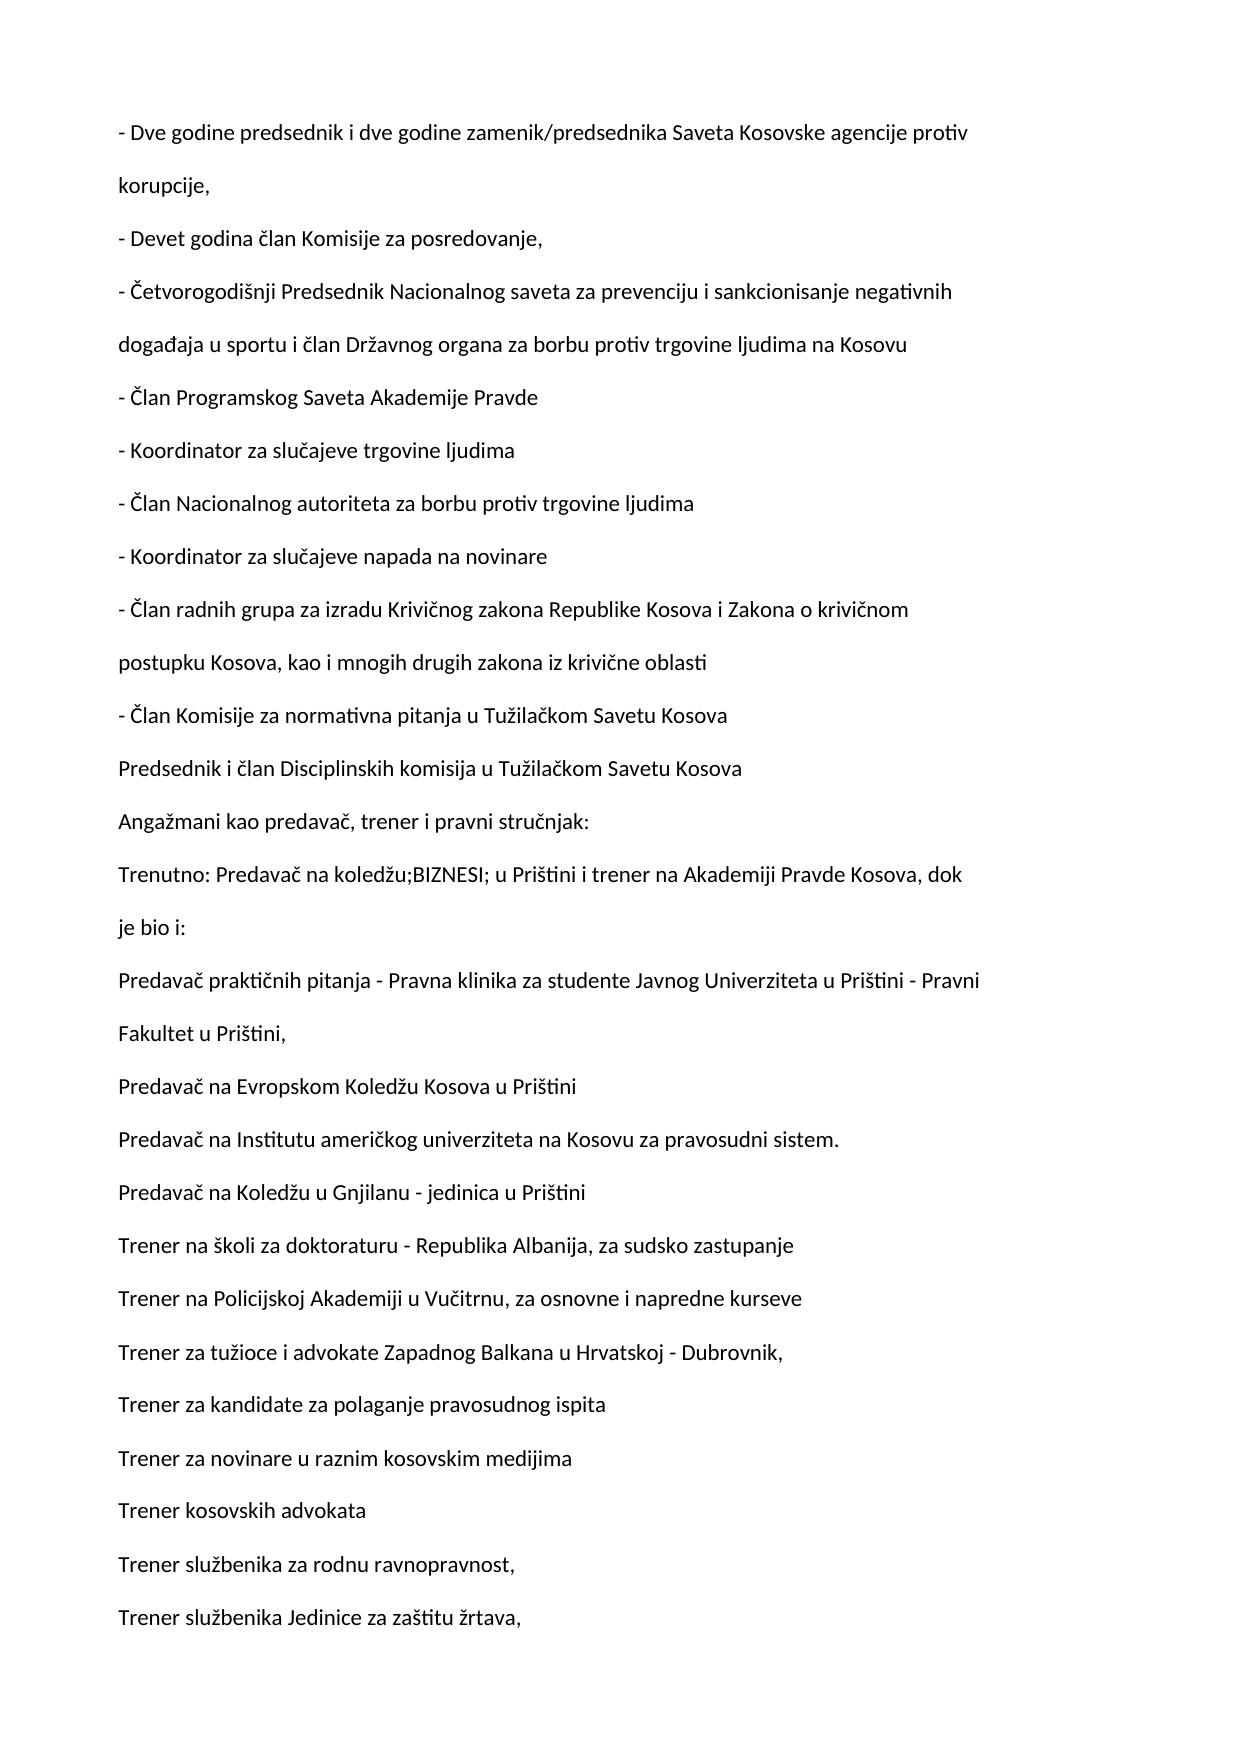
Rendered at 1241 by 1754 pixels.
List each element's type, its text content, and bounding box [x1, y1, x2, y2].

text Predavač na Koledžu u Gnjilanu - jedinica u Prištini [118, 1178, 1122, 1207]
text Predavač na Evropskom Koledžu Kosova u Prištini [118, 1072, 1122, 1101]
text korupcije, [118, 171, 1122, 199]
text Predavač na Institutu američkog univerziteta na Kosovu za pravosudni sistem. [118, 1126, 1122, 1153]
text Trener na školi za doktoraturu - Republika Albanija, za sudsko zastupanje [118, 1232, 1122, 1259]
text Fakultet u Prištini, [118, 1019, 1122, 1047]
text Trener službenika Jedinice za zaštitu žrtava, [118, 1603, 1122, 1631]
text Predavač praktičnih pitanja - Pravna klinika za studente Javnog Univerziteta u Prištini - Pravni [118, 966, 1122, 994]
text - Koordinator za slučajeve trgovine ljudima [118, 436, 1122, 464]
text - Član Nacionalnog autoriteta za borbu protiv trgovine ljudima [118, 489, 1122, 517]
text Trener za novinare u raznim kosovskim medijima [118, 1444, 1122, 1472]
text Trener za tužioce i advokate Zapadnog Balkana u Hrvatskoj - Dubrovnik, [118, 1338, 1122, 1366]
text - Član Komisije za normativna pitanja u Tužilačkom Savetu Kosova [118, 701, 1122, 729]
text postupku Kosova, kao i mnogih drugih zakona iz krivične oblasti [118, 648, 1122, 676]
text - Član Programskog Saveta Akademije Pravde [118, 383, 1122, 411]
text Trener kosovskih advokata [118, 1497, 1122, 1525]
text - Devet godina član Komisije za posredovanje, [118, 224, 1122, 252]
text Trener za kandidate za polaganje pravosudnog ispita [118, 1391, 1122, 1419]
text - Koordinator za slučajeve napada na novinare [118, 542, 1122, 570]
text Trener na Policijskoj Akademiji u Vučitrnu, za osnovne i napredne kurseve [118, 1284, 1122, 1313]
text Predsednik i član Disciplinskih komisija u Tužilačkom Savetu Kosova [118, 754, 1122, 782]
text Trenutno: Predavač na koledžu;BIZNESI; u Prištini i trener na Akademiji Pravde Kosova, dok [118, 860, 1122, 888]
text - Dve godine predsednik i dve godine zamenik/predsednika Saveta Kosovske agencije protiv [118, 118, 1122, 146]
text Trener službenika za rodnu ravnopravnost, [118, 1550, 1122, 1578]
text - Član radnih grupa za izradu Krivičnog zakona Republike Kosova i Zakona o krivičnom [118, 595, 1122, 623]
text - Četvorogodišnji Predsednik Nacionalnog saveta za prevenciju i sankcionisanje negativnih [118, 277, 1122, 305]
text Angažmani kao predavač, trener i pravni stručnjak: [118, 807, 1122, 835]
text je bio i: [118, 913, 1122, 941]
text događaja u sportu i član Državnog organa za borbu protiv trgovine ljudima na Kosovu [118, 330, 1122, 358]
